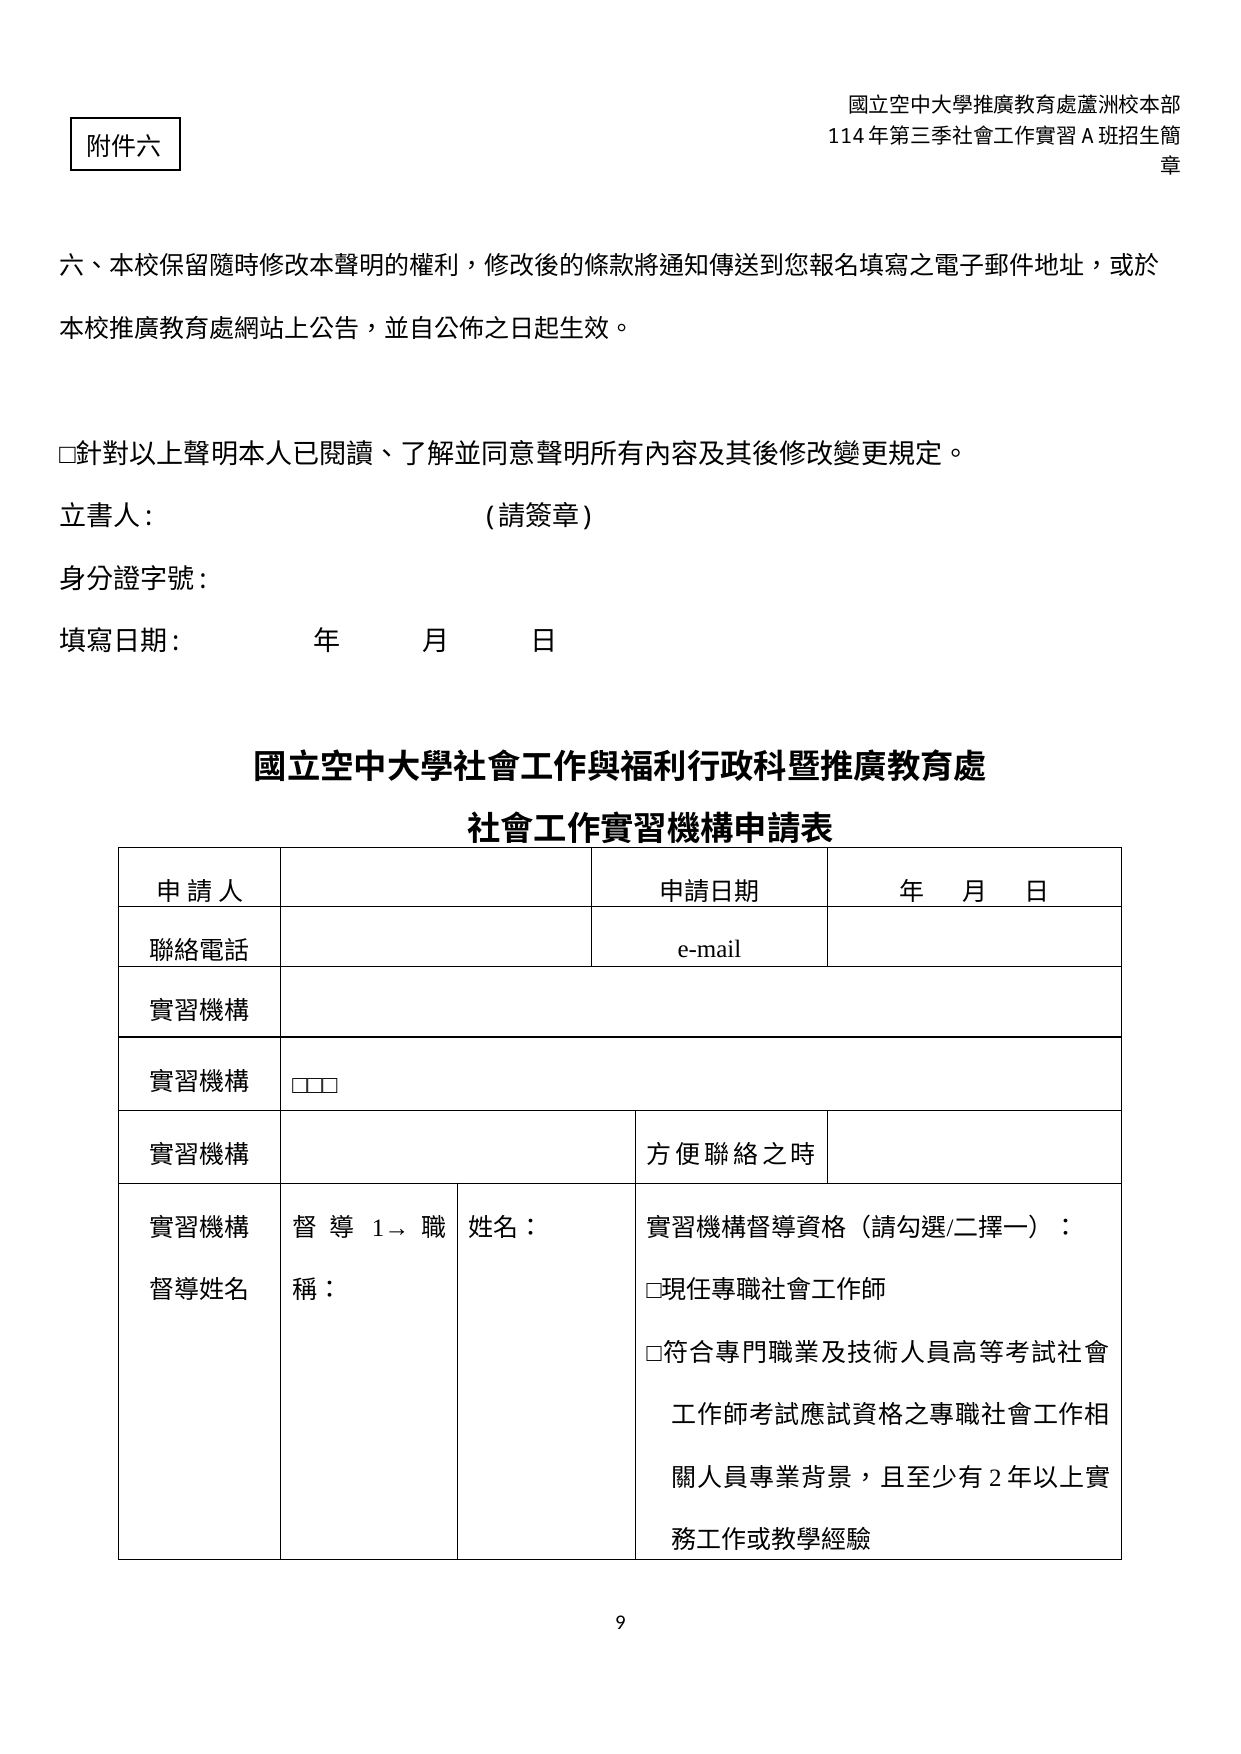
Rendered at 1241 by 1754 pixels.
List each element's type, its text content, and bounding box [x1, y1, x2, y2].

table_cell [828, 1111, 1121, 1182]
table_header 年 月 日 [828, 848, 1121, 906]
table_cell 實習機構 督導姓名 [119, 1184, 280, 1558]
table_cell [281, 907, 591, 966]
table_cell 方便聯絡之時段 [636, 1111, 827, 1182]
table_cell 實習機構 地址 [119, 1038, 280, 1109]
text □針對以上聲明本人已閱讀、了解並同意聲明所有內容及其後修改變更規定。 [59, 410, 1181, 472]
table_cell 實習機構督導資格（請勾選/二擇一）： □現任專職社會工作師 □符合專門職業及技術人員高等考試社會工作師考試應試資格之專職社會工作相關人員專業背景，且至少有2年以上實務工作或教學經驗 [636, 1184, 1121, 1558]
text 附件六 [86, 126, 164, 162]
table_header 申請日期 [592, 848, 827, 906]
table_header 申請人 [119, 848, 280, 906]
table_cell 實習機構 電話 [119, 1111, 280, 1182]
table_cell [281, 967, 1121, 1036]
text 立書人: (請簽章) [29, 472, 1231, 535]
table_cell [281, 1111, 635, 1182]
text 身分證字號: [59, 535, 1231, 597]
table_cell 姓名： [458, 1184, 635, 1558]
table_cell 督導1→職稱： [281, 1184, 457, 1558]
text 國立空中大學社會工作與福利行政科暨推廣教育處 社會工作實習機構申請表 [59, 722, 1181, 847]
text 填寫日期: 年 月 日 [29, 597, 1231, 660]
table_cell □□□ [281, 1038, 1121, 1109]
text [72, 119, 179, 169]
table_header [281, 848, 591, 906]
text 六、本校保留隨時修改本聲明的權利，修改後的條款將通知傳送到您報名填寫之電子郵件地址，或於本校推廣教育處網站上公告，並自公佈之日起生效。 [59, 222, 1181, 347]
table_cell e‐mail [592, 907, 827, 966]
table_cell 聯絡電話 [119, 907, 280, 966]
table_cell 實習機構 全銜 [119, 967, 280, 1036]
table_cell [828, 907, 1121, 966]
